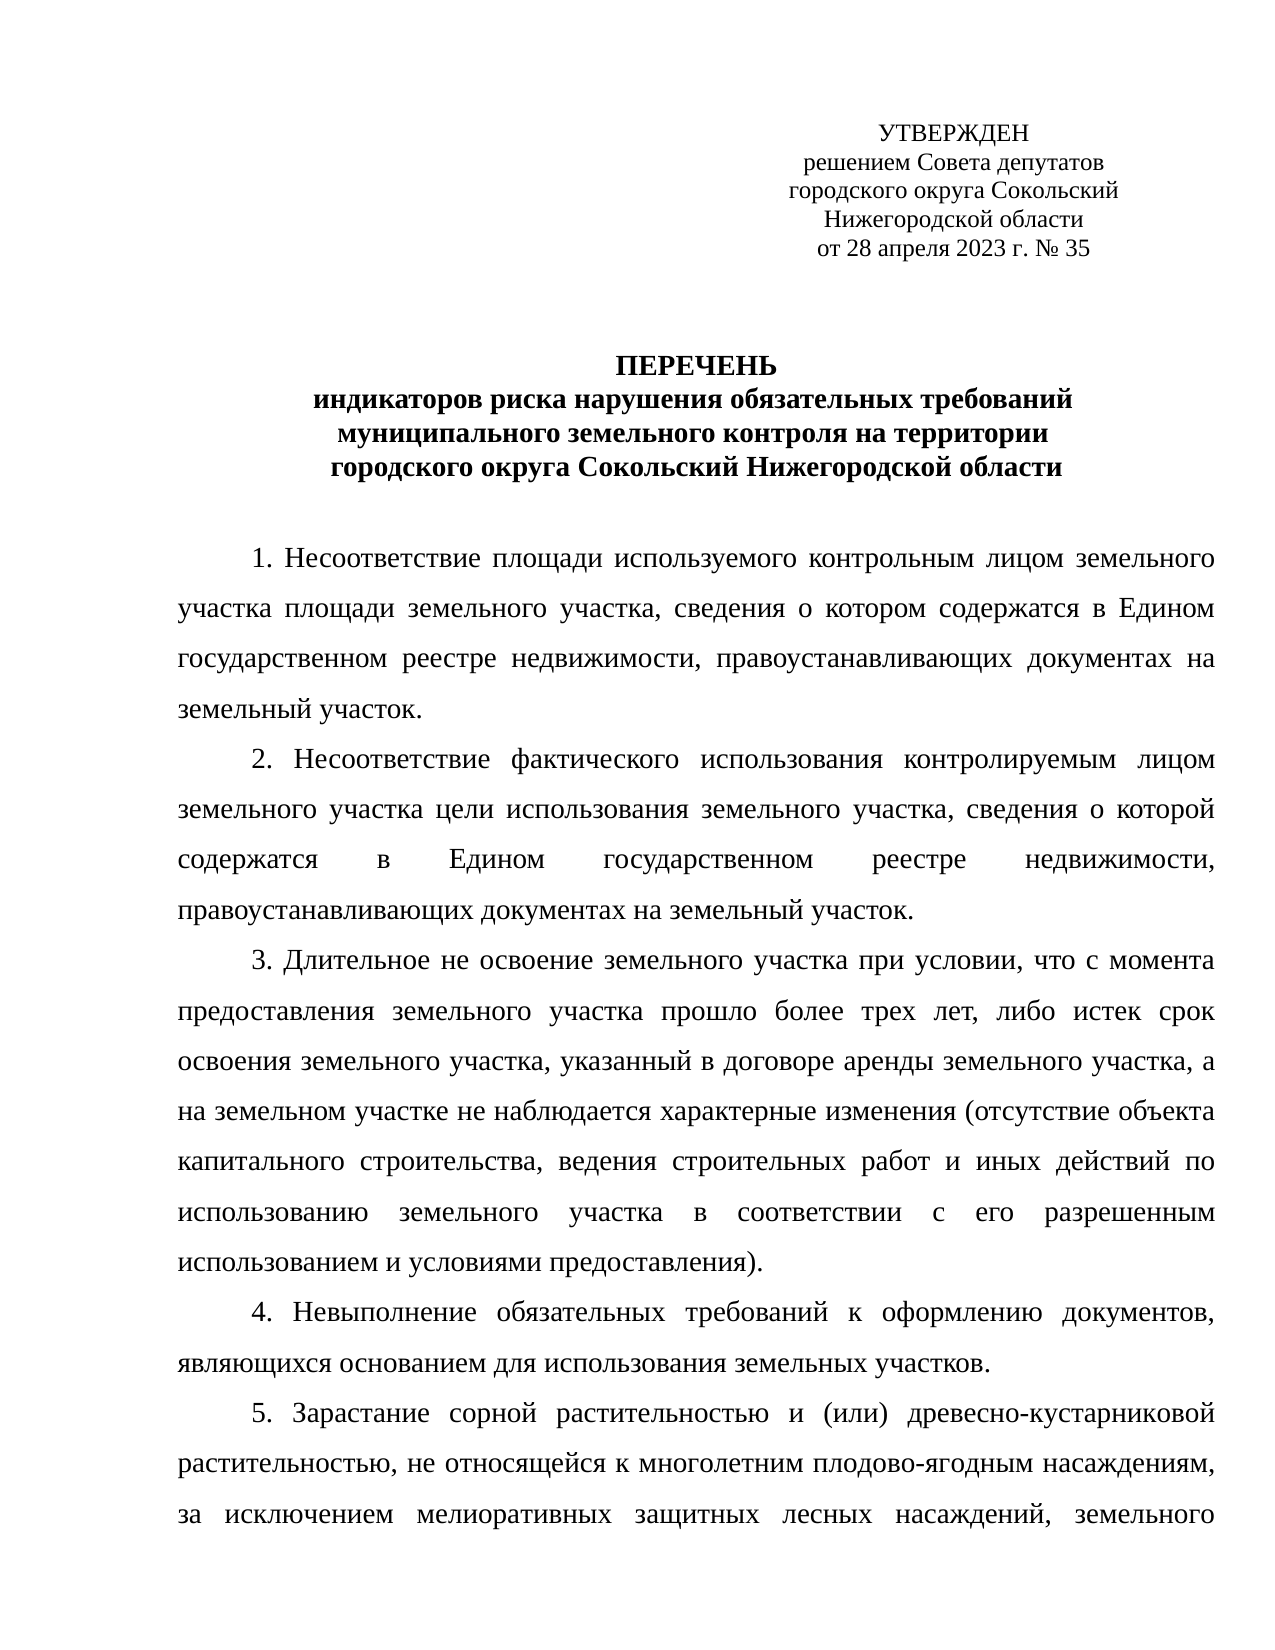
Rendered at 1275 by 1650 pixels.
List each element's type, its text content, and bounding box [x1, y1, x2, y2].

text 2. Несоответствие фактического использования контролируемым лицом земельного участка цели использования земельного участка, сведения о которой содержатся в Едином государственном реестре недвижимости, правоустанавливающих документах на земельный участок. [177, 741, 1216, 926]
text муниципального земельного контроля на территории [177, 415, 1216, 449]
table_header УТВЕРЖДЕН решением Совета депутатов городского округа Сокольский Нижегородской области от 28 апреля 2023 г. № 35 [679, 118, 1228, 262]
text 3. Длительное не освоение земельного участка при условии, что с момента предоставления земельного участка прошло более трех лет, либо истек срок освоения земельного участка, указанный в договоре аренды земельного участка, а на земельном участке не наблюдается характерные изменения (отсутствие объекта капитального строительства, ведения строительных работ и иных действий по использованию земельного участка в соответствии с его разрешенным использованием и условиями предоставления). [177, 942, 1216, 1278]
text 4. Невыполнение обязательных требований к оформлению документов, являющихся основанием для использования земельных участков. [177, 1294, 1216, 1378]
text ПЕРЕЧЕНЬ [177, 348, 1216, 382]
table_header [177, 118, 679, 262]
text индикаторов риска нарушения обязательных требований [177, 382, 1216, 415]
text 5. Зарастание сорной растительностью и (или) древесно-кустарниковой растительностью, не относящейся к многолетним плодово-ягодным насаждениям, за исключением мелиоративных защитных лесных насаждений, земельного [177, 1395, 1216, 1529]
text городского округа Сокольский Нижегородской области [177, 449, 1216, 482]
text 1. Несоответствие площади используемого контрольным лицом земельного участка площади земельного участка, сведения о котором содержатся в Едином государственном реестре недвижимости, правоустанавливающих документах на земельный участок. [177, 540, 1216, 724]
